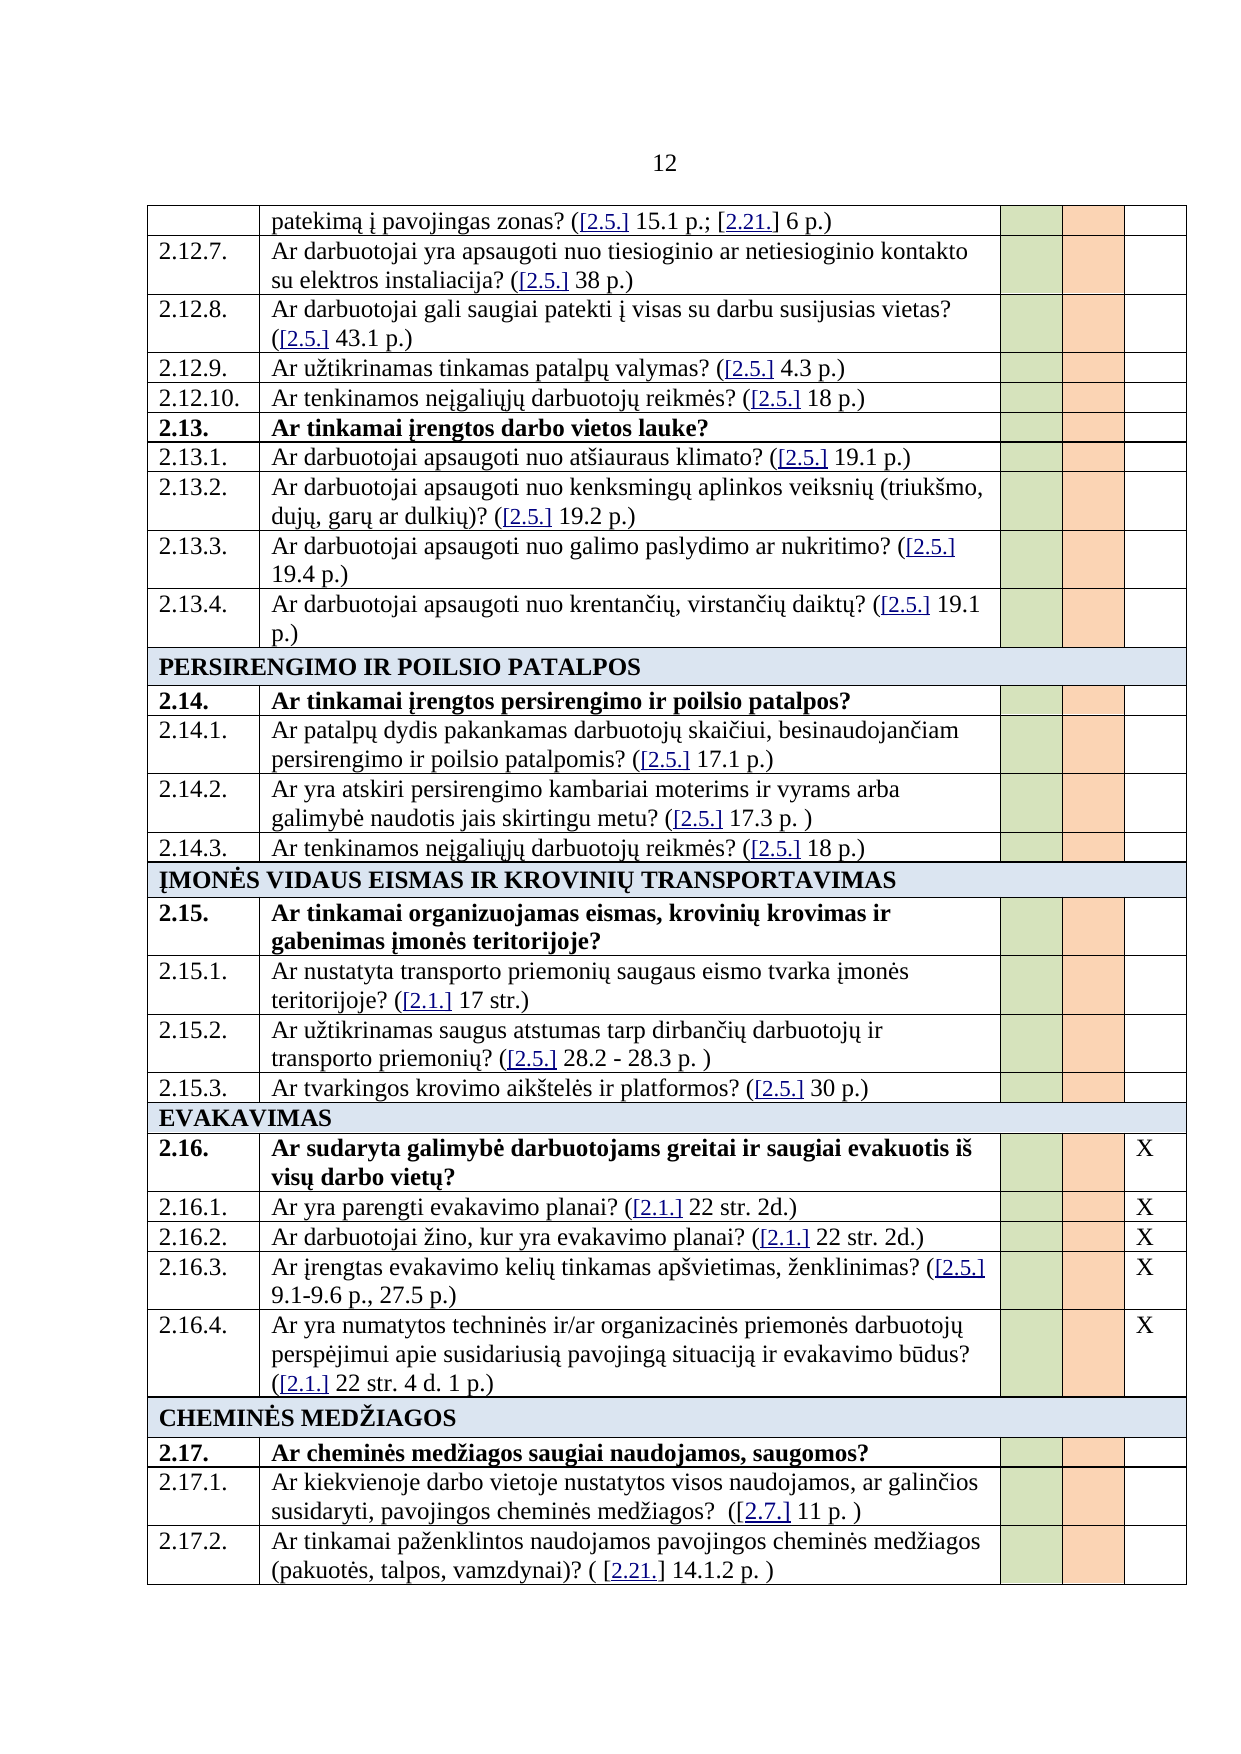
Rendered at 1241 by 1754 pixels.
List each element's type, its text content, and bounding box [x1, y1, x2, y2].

table_cell Ar darbuotojai apsaugoti nuo kenksmingų aplinkos veiksnių (triukšmo, dujų, garų ar dulkių)? ([2.5.] 19.2 p.) [260, 472, 1000, 530]
table_cell  [1125, 716, 1186, 773]
table_cell [1187, 715, 1193, 773]
table_cell 2.12.8. [148, 295, 259, 352]
table_cell  [1001, 531, 1062, 588]
table_cell Ar nustatyta transporto priemonių saugaus eismo tvarka įmonės teritorijoje? ([2.1.] 17 str.) [260, 956, 1000, 1014]
table_cell  [1125, 1438, 1186, 1466]
table_cell  [1001, 774, 1062, 832]
table_cell  [1001, 716, 1062, 773]
table_cell  [1125, 295, 1186, 352]
table_cell 2.13.3. [148, 531, 259, 588]
table_cell [1187, 1396, 1193, 1437]
table_cell Ar užtikrinamas saugus atstumas tarp dirbančių darbuotojų ir transporto priemonių? ([2.5.] 28.2 - 28.3 p. ) [260, 1015, 1000, 1072]
table_cell 2.16. [148, 1134, 259, 1191]
table_cell 2.17.2. [148, 1526, 259, 1583]
table_cell Ar tenkinamos neįgaliųjų darbuotojų reikmės? ([2.5.] 18 p.) [260, 833, 1000, 861]
table_cell [1187, 685, 1193, 714]
table_cell  [1001, 1222, 1062, 1251]
table_cell Ar tinkamai organizuojamas eismas, krovinių krovimas ir gabenimas įmonės teritorijoje? [260, 898, 1000, 955]
table_cell Ar yra numatytos techninės ir/ar organizacinės priemonės darbuotojų perspėjimui apie susidariusią pavojingą situaciją ir evakavimo būdus? ([2.1.] 22 str. 4 d. 1 p.) [260, 1310, 1000, 1396]
table_cell  [1125, 1468, 1186, 1525]
table_cell 2.14.1. [148, 716, 259, 773]
table_cell Ar darbuotojai apsaugoti nuo atšiauraus klimato? ([2.5.] 19.1 p.) [260, 443, 1000, 471]
table_cell [1187, 1191, 1193, 1221]
table_cell Ar tvarkingos krovimo aikštelės ir platformos? ([2.5.] 30 p.) [260, 1073, 1000, 1102]
table_cell Ar tinkamai įrengtos persirengimo ir poilsio patalpos? [260, 686, 1000, 714]
table_cell  [1063, 236, 1124, 293]
table_cell  [1063, 716, 1124, 773]
table_cell  [1063, 774, 1124, 832]
table_cell Ar darbuotojai žino, kur yra evakavimo planai? ([2.1.] 22 str. 2d.) [260, 1222, 1000, 1251]
table_cell  [1001, 1252, 1062, 1309]
table_cell Ar tinkamai paženklintos naudojamos pavojingos cheminės medžiagos (pakuotės, talpos, vamzdynai)? ( [2.21.] 14.1.2 p. ) [260, 1526, 1000, 1583]
table_cell [1063, 206, 1124, 235]
table_cell Ar darbuotojai apsaugoti nuo galimo paslydimo ar nukritimo? ([2.5.] 19.4 p.) [260, 531, 1000, 588]
table_cell Ar užtikrinamas tinkamas patalpų valymas? ([2.5.] 4.3 p.) [260, 353, 1000, 382]
table_cell  [1063, 1015, 1124, 1072]
table_cell Ar įrengtas evakavimo kelių tinkamas apšvietimas, ženklinimas? ([2.5.] 9.1-9.6 p., 27.5 p.) [260, 1252, 1000, 1309]
table_cell Ar darbuotojai apsaugoti nuo krentančių, virstančių daiktų? ([2.5.] 19.1 p.) [260, 589, 1000, 647]
table_cell  [1125, 774, 1186, 832]
table_cell X [1125, 1134, 1186, 1191]
table_cell [1187, 897, 1193, 955]
table_cell [1187, 1221, 1193, 1251]
table_cell [1187, 412, 1193, 441]
table_cell 2.15. [148, 898, 259, 955]
table_cell  [1001, 1438, 1062, 1466]
table_cell 2.13.4. [148, 589, 259, 647]
table_cell  [1125, 236, 1186, 293]
table_cell  [1125, 589, 1186, 647]
table_cell [1187, 1102, 1193, 1132]
table_cell  [1001, 353, 1062, 382]
table_cell 2.14.3. [148, 833, 259, 861]
table_cell 2.16.1. [148, 1192, 259, 1221]
table_cell  [1125, 1526, 1186, 1583]
table_cell [1187, 647, 1193, 685]
table_cell  [1063, 295, 1124, 352]
table_cell [1187, 382, 1193, 412]
table_cell  [1063, 413, 1124, 441]
table_cell EVAKAVIMAS [148, 1103, 1186, 1132]
table_cell  [1125, 956, 1186, 1014]
table_cell  [1001, 472, 1062, 530]
table_cell [1187, 441, 1193, 471]
table_cell [1187, 1309, 1193, 1396]
table_cell  [1001, 1073, 1062, 1102]
table_cell  [1125, 472, 1186, 530]
table_cell Ar sudaryta galimybė darbuotojams greitai ir saugiai evakuotis iš visų darbo vietų? [260, 1134, 1000, 1191]
table_cell  [1001, 686, 1062, 714]
table_cell  [1063, 383, 1124, 412]
table_cell [1187, 1437, 1193, 1466]
table_cell  [1001, 413, 1062, 441]
table_cell Ar darbuotojai yra apsaugoti nuo tiesioginio ar netiesioginio kontakto su elektros instaliacija? ([2.5.] 38 p.) [260, 236, 1000, 293]
table_cell Ar cheminės medžiagos saugiai naudojamos, saugomos? [260, 1438, 1000, 1466]
table_cell  [1125, 898, 1186, 955]
table_cell  [1063, 1310, 1124, 1396]
table_cell  [1063, 898, 1124, 955]
table_cell [1187, 832, 1193, 861]
table_cell 2.17. [148, 1438, 259, 1466]
table_cell  [1001, 898, 1062, 955]
table_cell  [1125, 383, 1186, 412]
table_cell  [1001, 1468, 1062, 1525]
table_cell 2.14. [148, 686, 259, 714]
table_cell  [1001, 295, 1062, 352]
table_cell Ar tenkinamos neįgaliųjų darbuotojų reikmės? ([2.5.] 18 p.) [260, 383, 1000, 412]
table_cell [1187, 955, 1193, 1014]
table_cell  [1001, 589, 1062, 647]
table_cell  [1001, 1015, 1062, 1072]
table_cell  [1063, 589, 1124, 647]
table_cell 2.13. [148, 413, 259, 441]
table_cell  [1125, 686, 1186, 714]
table_cell  [1125, 443, 1186, 471]
table_cell [1187, 205, 1193, 235]
table_cell  [1063, 1073, 1124, 1102]
table_cell  [1063, 956, 1124, 1014]
table_cell 2.12.10. [148, 383, 259, 412]
table_cell  [1063, 353, 1124, 382]
table_cell [1187, 352, 1193, 382]
table_cell 2.15.2. [148, 1015, 259, 1072]
table_cell  [1001, 1526, 1062, 1583]
table_cell [1187, 861, 1193, 897]
table_cell ĮMONĖS VIDAUS EISMAS IR KROVINIŲ TRANSPORTAVIMAS [148, 863, 1186, 897]
table_cell [1187, 530, 1193, 588]
table_cell [1187, 294, 1193, 352]
table_cell X [1125, 1252, 1186, 1309]
table_cell [1187, 235, 1193, 293]
table_cell  [1001, 383, 1062, 412]
table_cell [1187, 1466, 1193, 1525]
table_cell  [1063, 1468, 1124, 1525]
table_cell Ar patalpų dydis pakankamas darbuotojų skaičiui, besinaudojančiam persirengimo ir poilsio patalpomis? ([2.5.] 17.1 p.) [260, 716, 1000, 773]
table_cell [1187, 773, 1193, 832]
table_cell X [1125, 1310, 1186, 1396]
table_cell 2.14.2. [148, 774, 259, 832]
table_cell 2.16.4. [148, 1310, 259, 1396]
table_cell  [1125, 353, 1186, 382]
table_cell patekimą į pavojingas zonas? ([2.5.] 15.1 p.; [2.21.] 6 p.) [260, 206, 1000, 235]
table_cell [1187, 1014, 1193, 1072]
table_cell  [1125, 833, 1186, 861]
table_cell 2.15.1. [148, 956, 259, 1014]
table_cell Ar yra atskiri persirengimo kambariai moterims ir vyrams arba galimybė naudotis jais skirtingu metu? ([2.5.] 17.3 p. ) [260, 774, 1000, 832]
table_cell [1125, 206, 1186, 235]
table_cell Ar kiekvienoje darbo vietoje nustatytos visos naudojamos, ar galinčios susidaryti, pavojingos cheminės medžiagos? ([2.7.] 11 p. ) [260, 1468, 1000, 1525]
table_cell X [1125, 1192, 1186, 1221]
table_cell [1187, 1525, 1193, 1583]
table_cell [1187, 1251, 1193, 1309]
table_cell  [1063, 686, 1124, 714]
table_cell  [1125, 1015, 1186, 1072]
table_cell 2.13.1. [148, 443, 259, 471]
table_cell [1187, 471, 1193, 530]
table_cell [1001, 206, 1062, 235]
table_cell [148, 206, 259, 235]
table_cell Ar darbuotojai gali saugiai patekti į visas su darbu susijusias vietas? ([2.5.] 43.1 p.) [260, 295, 1000, 352]
table_cell CHEMINĖS MEDŽIAGOS [148, 1398, 1186, 1437]
table_cell  [1001, 956, 1062, 1014]
table_cell  [1063, 1192, 1124, 1221]
table_cell  [1063, 531, 1124, 588]
table_cell Ar yra parengti evakavimo planai? ([2.1.] 22 str. 2d.) [260, 1192, 1000, 1221]
table_cell  [1001, 443, 1062, 471]
table_cell 2.17.1. [148, 1468, 259, 1525]
table_cell  [1063, 1438, 1124, 1466]
table_cell  [1063, 1222, 1124, 1251]
table_cell  [1125, 413, 1186, 441]
table_cell  [1063, 1526, 1124, 1583]
table_cell Ar tinkamai įrengtos darbo vietos lauke? [260, 413, 1000, 441]
table_cell  [1001, 833, 1062, 861]
table_cell  [1063, 443, 1124, 471]
table_cell PERSIRENGIMO IR POILSIO PATALPOS [148, 648, 1186, 685]
table_cell X [1125, 1222, 1186, 1251]
table_cell  [1001, 1134, 1062, 1191]
table_cell  [1125, 1073, 1186, 1102]
table_cell [1187, 1133, 1193, 1191]
table_cell 2.16.2. [148, 1222, 259, 1251]
table_cell 2.15.3. [148, 1073, 259, 1102]
table_cell  [1063, 1134, 1124, 1191]
table_cell 2.12.9. [148, 353, 259, 382]
table_cell  [1063, 833, 1124, 861]
table_cell 2.16.3. [148, 1252, 259, 1309]
table_cell  [1063, 472, 1124, 530]
table_cell 2.12.7. [148, 236, 259, 293]
table_cell  [1125, 531, 1186, 588]
table_cell  [1001, 236, 1062, 293]
table_cell  [1001, 1192, 1062, 1221]
table_cell [1187, 588, 1193, 647]
table_cell  [1063, 1252, 1124, 1309]
table_cell [1187, 1072, 1193, 1102]
table_cell  [1001, 1310, 1062, 1396]
table_cell 2.13.2. [148, 472, 259, 530]
